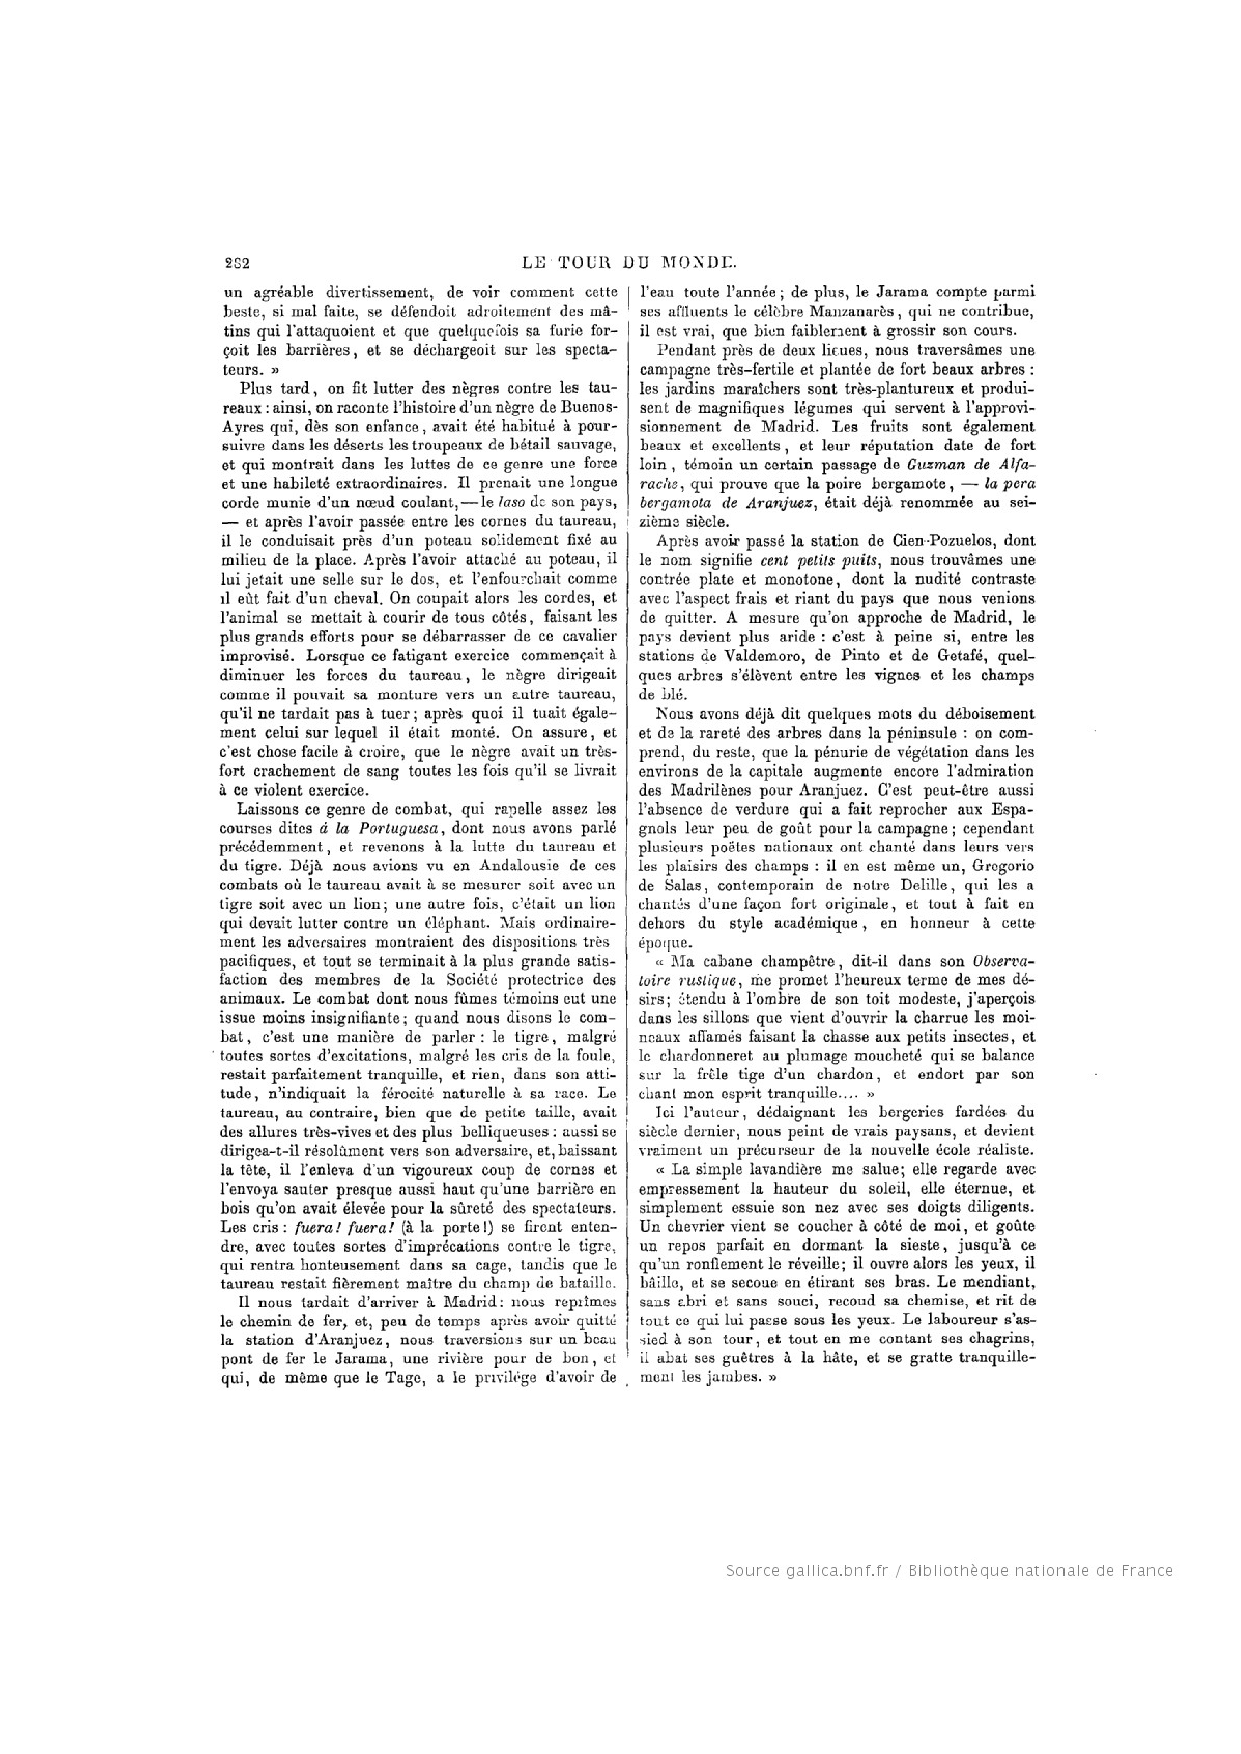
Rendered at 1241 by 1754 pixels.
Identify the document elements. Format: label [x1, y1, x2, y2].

picture [118, 187, 1179, 1584]
